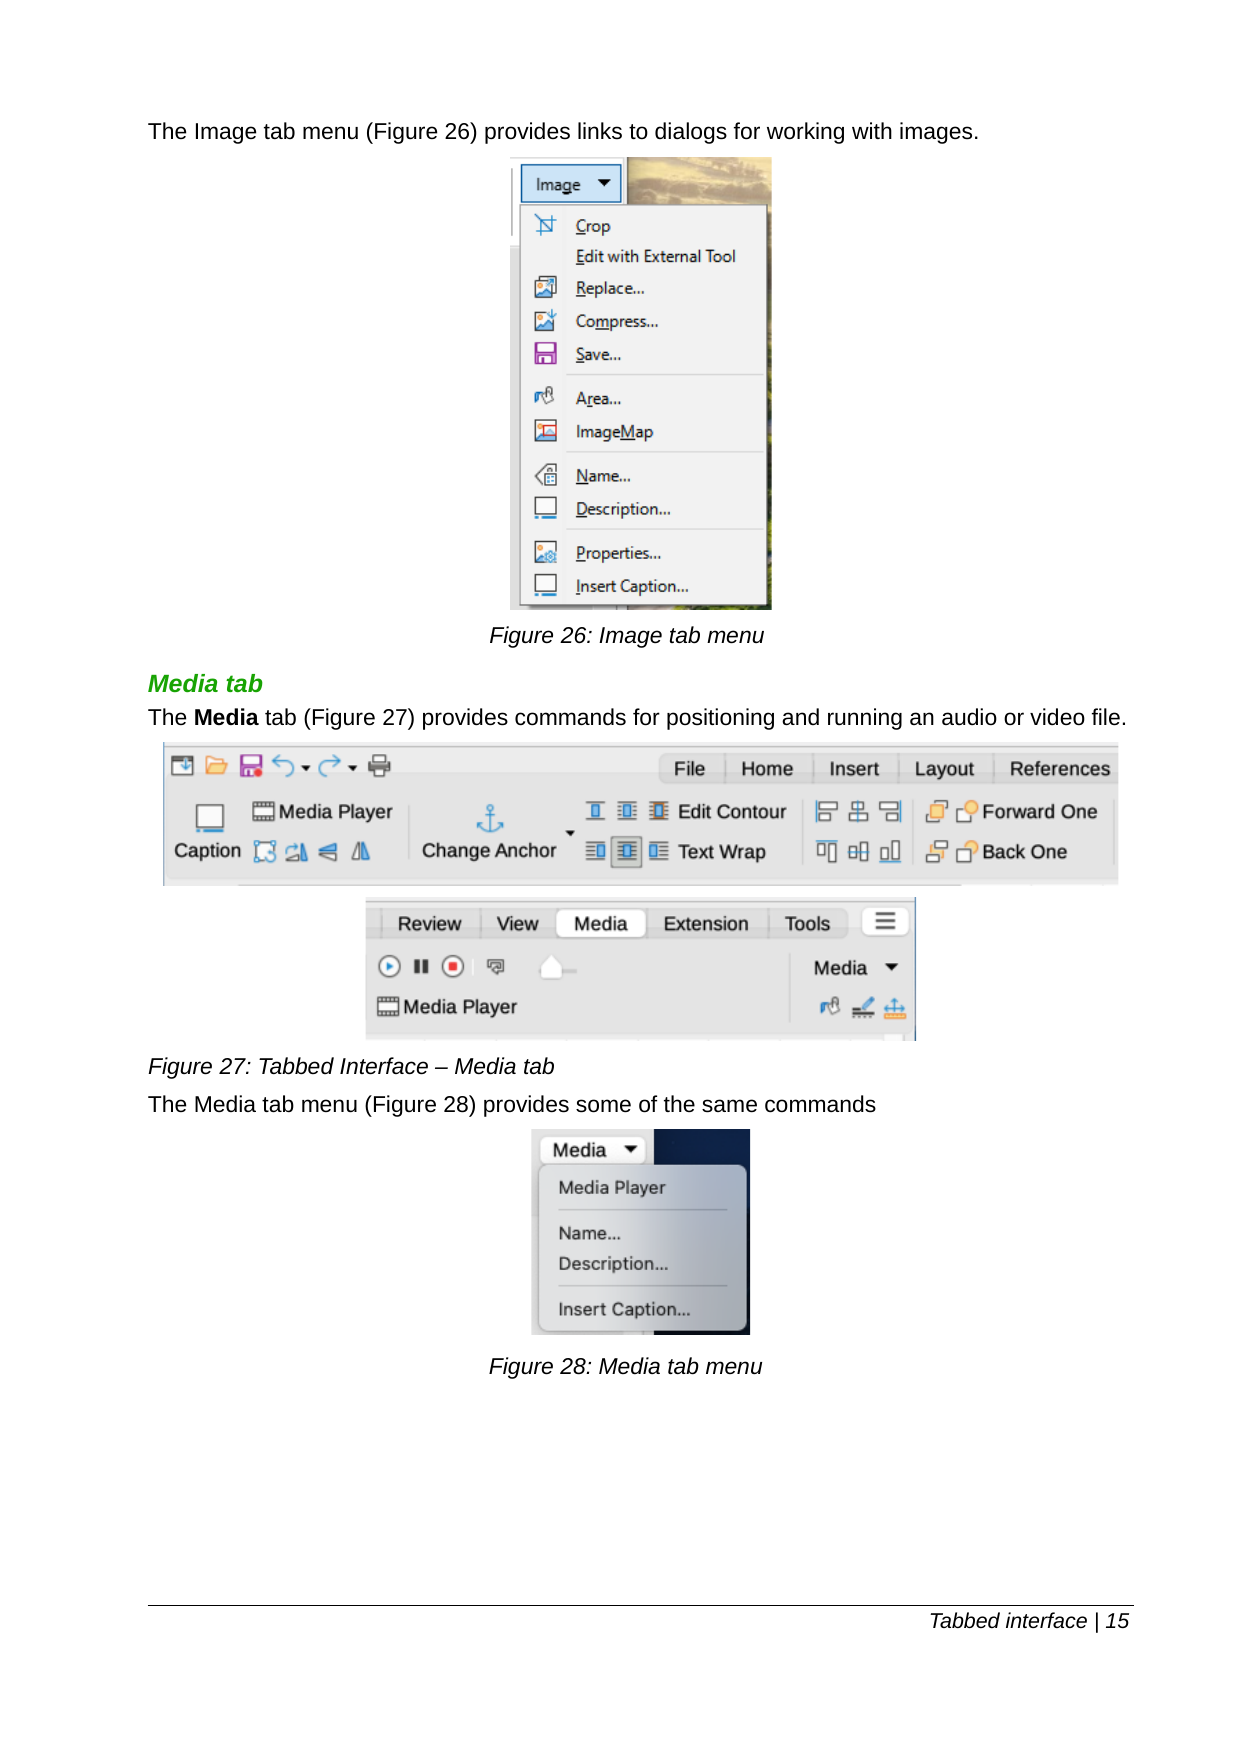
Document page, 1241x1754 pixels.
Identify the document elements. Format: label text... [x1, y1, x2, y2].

picture [163, 742, 1119, 886]
subtitle Media tab [148, 669, 1134, 698]
text Figure 27: Tabbed Interface – Media tab [148, 1053, 1134, 1079]
text The Media tab menu (Figure 28) provides some of the same commands [148, 1091, 1134, 1117]
picture [531, 1129, 751, 1335]
text Figure 26: Image tab menu [489, 622, 792, 648]
picture [510, 157, 772, 610]
text The Image tab menu (Figure 26) provides links to dialogs for working with images. [148, 118, 1134, 144]
picture [365, 897, 917, 1041]
text The Media tab (Figure 27) provides commands for positioning and running an audio or video file. [148, 703, 1134, 730]
text Figure 28: Media tab menu [489, 1353, 793, 1379]
